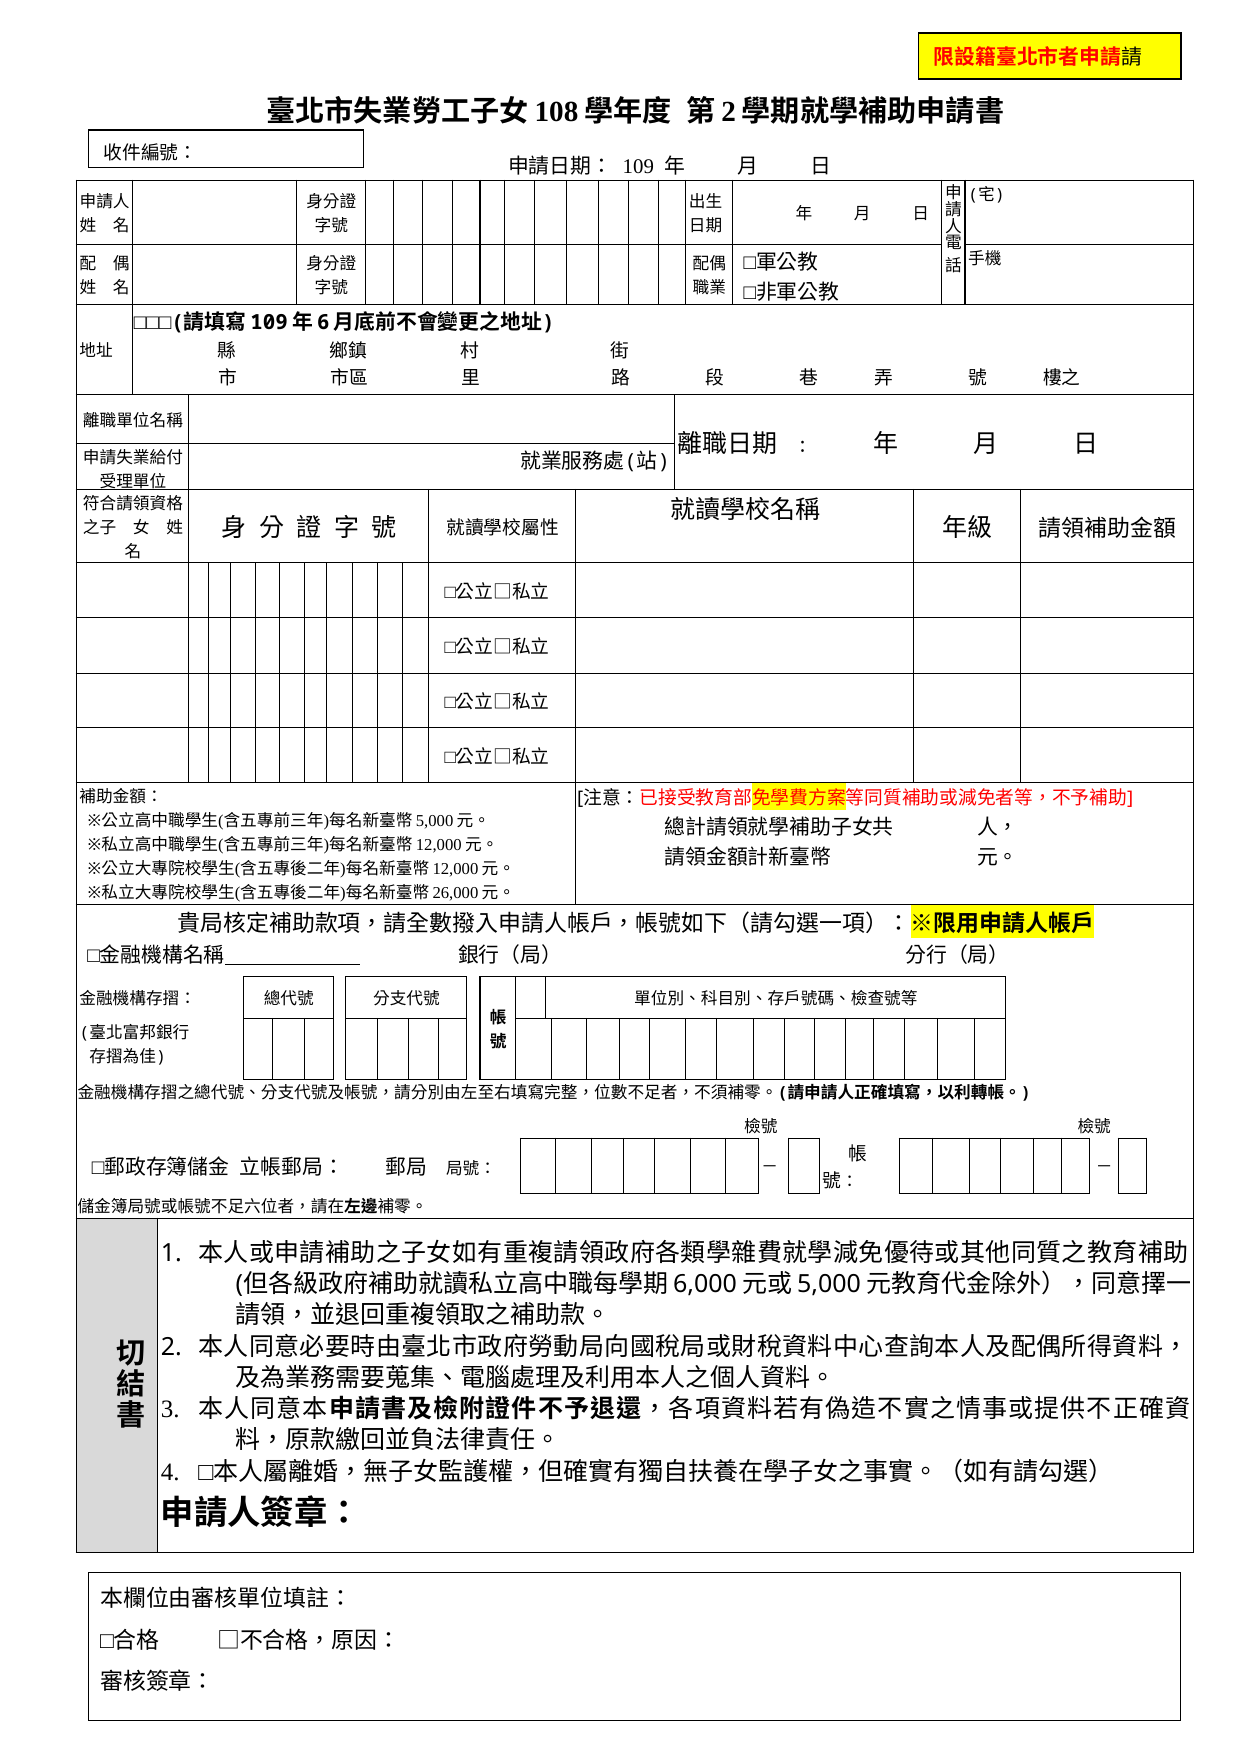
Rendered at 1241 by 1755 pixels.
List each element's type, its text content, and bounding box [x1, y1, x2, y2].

table_cell 就讀學校名稱 [576, 490, 913, 562]
table_header [453, 181, 479, 244]
table_cell □郵政存簿儲金 立帳郵局： 郵局 局號： [77, 1138, 520, 1192]
table_cell [231, 728, 255, 782]
table_cell [273, 1019, 304, 1078]
table_cell [567, 245, 598, 304]
table_cell 補助金額： ※公立高中職學生(含五專前三年)每名新臺幣5,000元。 ※私立高中職學生(含五專前三年)每名新臺幣12,000元。 ※公立大專院校學生(含五專後二年)每名新臺幣12,000元。 ※私立大專院校學生(含五專後二年)每名新臺幣26,000元。 [77, 783, 575, 904]
table_cell [327, 674, 352, 727]
table_cell [注意：已接受教育部免學費方案等同質補助或減免者等，不予補助] 總計請領就學補助子女共 人， 請領金額計新臺幣 元。 [576, 783, 1193, 904]
table_cell [552, 1019, 586, 1078]
table_cell [785, 1019, 814, 1078]
table_cell [624, 1139, 654, 1192]
table_cell [209, 618, 230, 673]
table_cell [366, 938, 393, 976]
table_cell [353, 563, 377, 617]
table_cell [280, 618, 304, 673]
table_header [133, 181, 296, 244]
table_cell [1021, 563, 1193, 617]
table_cell [686, 1019, 716, 1078]
table_cell [366, 245, 393, 304]
table_cell [256, 618, 279, 673]
table_cell [846, 1019, 873, 1078]
table_cell [1006, 976, 1193, 1018]
table_header [481, 181, 504, 244]
table_cell [346, 1019, 377, 1078]
table_cell 金融機構存摺： [77, 976, 243, 1018]
table_cell [789, 1139, 819, 1192]
table_cell [189, 674, 208, 727]
table_cell [914, 728, 1020, 782]
table_header [394, 181, 422, 244]
table_cell 本人或申請補助之子女如有重複請領政府各類學雜費就學減免優待或其他同質之教育補助(但各級政府補助就讀私立高中職每學期6,000元或5,000元教育代金除外），同意擇一請領，並退回重複領取之補助款。 本人同意必要時由臺北市政府勞動局向國稅局或財稅資料中心查詢本人及配偶所得資料，及為業務需要蒐集、電腦處理及利用本人之個人資料。 本人同意本申請書及檢附證件不予退還，各項資料若有偽造不實之情事或提供不正確資料，原款繳回並負法律責任。 □本人屬離婚，無子女監護權，但確實有獨自扶養在學子女之事實。（如有請勾選） 申請人簽章： [158, 1219, 1193, 1552]
text 申請日期： 109 年 月 日 [190, 149, 1181, 179]
table_cell [516, 1019, 551, 1078]
table_cell 地址 [77, 305, 132, 394]
table_header [599, 181, 628, 244]
table_header 申請人電 話 [942, 181, 964, 304]
table_cell [189, 728, 208, 782]
table_cell [905, 1019, 937, 1078]
table_cell [599, 245, 628, 304]
table_cell [1021, 618, 1193, 673]
table_cell □軍公教 □非軍公教 [733, 245, 941, 304]
table_cell 離職單位名稱 [77, 395, 188, 443]
table_cell [305, 674, 326, 727]
table_cell [1001, 1139, 1033, 1192]
table_header 申請人姓 名 [77, 181, 132, 244]
table_cell [327, 728, 352, 782]
table_cell [576, 728, 913, 782]
table_cell [231, 618, 255, 673]
table_cell [133, 245, 296, 304]
table_cell [334, 976, 345, 1078]
table_cell [244, 1019, 272, 1078]
table_cell 就讀學校屬性 [429, 490, 575, 562]
table_cell [403, 728, 428, 782]
table_cell □公立□私立 [429, 674, 575, 727]
table_cell [256, 674, 279, 727]
table_cell [305, 728, 326, 782]
table_cell [353, 728, 377, 782]
table_cell [1062, 1139, 1089, 1192]
table_cell 符合請領資格之子 女 姓 名 [77, 490, 188, 562]
table_cell □□□(請填寫109年6月底前不會變更之地址) 縣 鄉鎮 村 街 市 市區 里 路 段 巷 弄 號 樓之 [133, 305, 1193, 394]
table_cell 分行（局） [721, 938, 1193, 976]
table_cell [453, 245, 479, 304]
table_cell 總代號 [244, 977, 333, 1018]
table_cell [327, 618, 352, 673]
table_cell 儲金簿局號或帳號不足六位者，請在左邊補零。 [77, 1193, 1193, 1218]
table_cell [576, 563, 913, 617]
table_header 年 月 日 [733, 181, 941, 244]
table_cell [1147, 1138, 1193, 1192]
table_cell [403, 674, 428, 727]
table_cell [592, 1139, 623, 1192]
table_header 出生 日期 [686, 181, 732, 244]
table_cell □公立□私立 [429, 618, 575, 673]
table_cell [505, 245, 534, 304]
table_cell [556, 1139, 591, 1192]
table_cell □金融機構名稱 [77, 938, 366, 976]
table_cell 分支代號 [346, 977, 466, 1018]
table_cell [423, 245, 452, 304]
table_cell 金融機構存摺之總代號、分支代號及帳號，請分別由左至右填寫完整，位數不足者，不須補零。(請申請人正確填寫，以利轉帳。) [77, 1079, 1193, 1113]
table_cell 年級 [914, 490, 1020, 562]
table_cell [938, 1019, 974, 1078]
table_cell [900, 1139, 932, 1192]
table_cell [77, 728, 188, 782]
table_cell [378, 618, 402, 673]
table_cell [914, 563, 1020, 617]
table_cell [305, 1019, 333, 1078]
table_cell 貴局核定補助款項，請全數撥入申請人帳戶，帳號如下（請勾選一項）：※限用申請人帳戶 [77, 905, 1193, 938]
table_cell [280, 728, 304, 782]
table_cell [629, 245, 658, 304]
table_cell [1021, 728, 1193, 782]
table_cell [305, 618, 326, 673]
table_cell [975, 1019, 1005, 1078]
table_cell － [1090, 1138, 1118, 1192]
table_cell [394, 245, 422, 304]
table_cell 銀行（局） [393, 938, 721, 976]
table_cell 檢號 檢號 [77, 1113, 1193, 1137]
table_cell 配偶 職業 [686, 245, 732, 304]
table_cell [933, 1139, 969, 1192]
table_cell [256, 563, 279, 617]
table_cell [209, 674, 230, 727]
table_cell [576, 674, 913, 727]
table_header [505, 181, 534, 244]
table_cell [327, 563, 352, 617]
table_cell [280, 674, 304, 727]
table_cell [305, 563, 326, 617]
table_cell [77, 674, 188, 727]
table_header (宅) [966, 181, 1193, 244]
table_cell [874, 1019, 904, 1078]
table_cell [754, 1019, 784, 1078]
table_cell [655, 1139, 690, 1192]
table_cell [717, 1019, 753, 1078]
table_cell 身 分 證 字 號 [189, 490, 428, 562]
table_cell [620, 1019, 649, 1078]
table_cell [189, 563, 208, 617]
table_cell [914, 674, 1020, 727]
table_cell [659, 245, 685, 304]
table_header [567, 181, 598, 244]
table_cell [378, 674, 402, 727]
table_cell [576, 618, 913, 673]
table_cell [231, 563, 255, 617]
table_cell 身分證字號 [297, 245, 365, 304]
table_cell [1021, 674, 1193, 727]
table_cell [516, 977, 545, 1018]
table_cell □公立□私立 [429, 563, 575, 617]
table_header [423, 181, 452, 244]
table_cell [353, 618, 377, 673]
table_header [629, 181, 658, 244]
table_cell [439, 1019, 466, 1078]
table_header [366, 181, 393, 244]
table_cell [1006, 1018, 1193, 1078]
table_cell (臺北富邦銀行 存摺為佳) [77, 1018, 243, 1078]
table_cell [481, 245, 504, 304]
table_cell [726, 1139, 758, 1192]
table_cell [691, 1139, 725, 1192]
table_header [659, 181, 685, 244]
table_cell 離職日期 ﹕ 年 月 日 [675, 395, 1193, 489]
table_cell － [759, 1138, 788, 1192]
table_cell [256, 728, 279, 782]
table_cell [403, 563, 428, 617]
table_header [535, 181, 566, 244]
table_cell 就業服務處(站) [189, 444, 674, 489]
table_cell [280, 563, 304, 617]
table_cell [970, 1139, 1000, 1192]
table_header 身分證字號 [297, 181, 365, 244]
table_cell [403, 618, 428, 673]
table_cell [231, 674, 255, 727]
table_cell [535, 245, 566, 304]
table_cell 配 偶姓 名 [77, 245, 132, 304]
table_cell [409, 1019, 438, 1078]
table_cell [521, 1139, 555, 1192]
table_cell [815, 1019, 845, 1078]
table_cell [467, 976, 479, 1078]
table_cell [650, 1019, 685, 1078]
table_cell □公立□私立 [429, 728, 575, 782]
table_cell 申請失業給付 受理單位 [77, 444, 188, 489]
table_cell [209, 563, 230, 617]
table_cell 請領補助金額 [1021, 490, 1193, 562]
table_cell [914, 618, 1020, 673]
table_cell [378, 1019, 408, 1078]
table_cell 手機 [966, 245, 1193, 304]
table_cell 切 結 書 [77, 1219, 157, 1552]
table_cell [378, 728, 402, 782]
table_cell [587, 1019, 619, 1078]
table_cell [378, 563, 402, 617]
table_cell [77, 563, 188, 617]
table_cell [1034, 1139, 1061, 1192]
table_cell 帳號： [820, 1138, 899, 1192]
table_cell [209, 728, 230, 782]
table_header 本欄位由審核單位填註： □合格 □不合格，原因： 審核簽章： [89, 1573, 1180, 1719]
table_cell [353, 674, 377, 727]
table_cell [189, 395, 674, 443]
text 臺北市失業勞工子女108學年度 第2學期就學補助申請書 [89, 88, 1181, 130]
table_cell [77, 618, 188, 673]
table_cell 帳 號 [481, 977, 515, 1078]
table_cell [1119, 1139, 1146, 1192]
table_cell 單位別、科目別、存戶號碼、檢查號等 [546, 977, 1005, 1018]
table_cell [189, 618, 208, 673]
